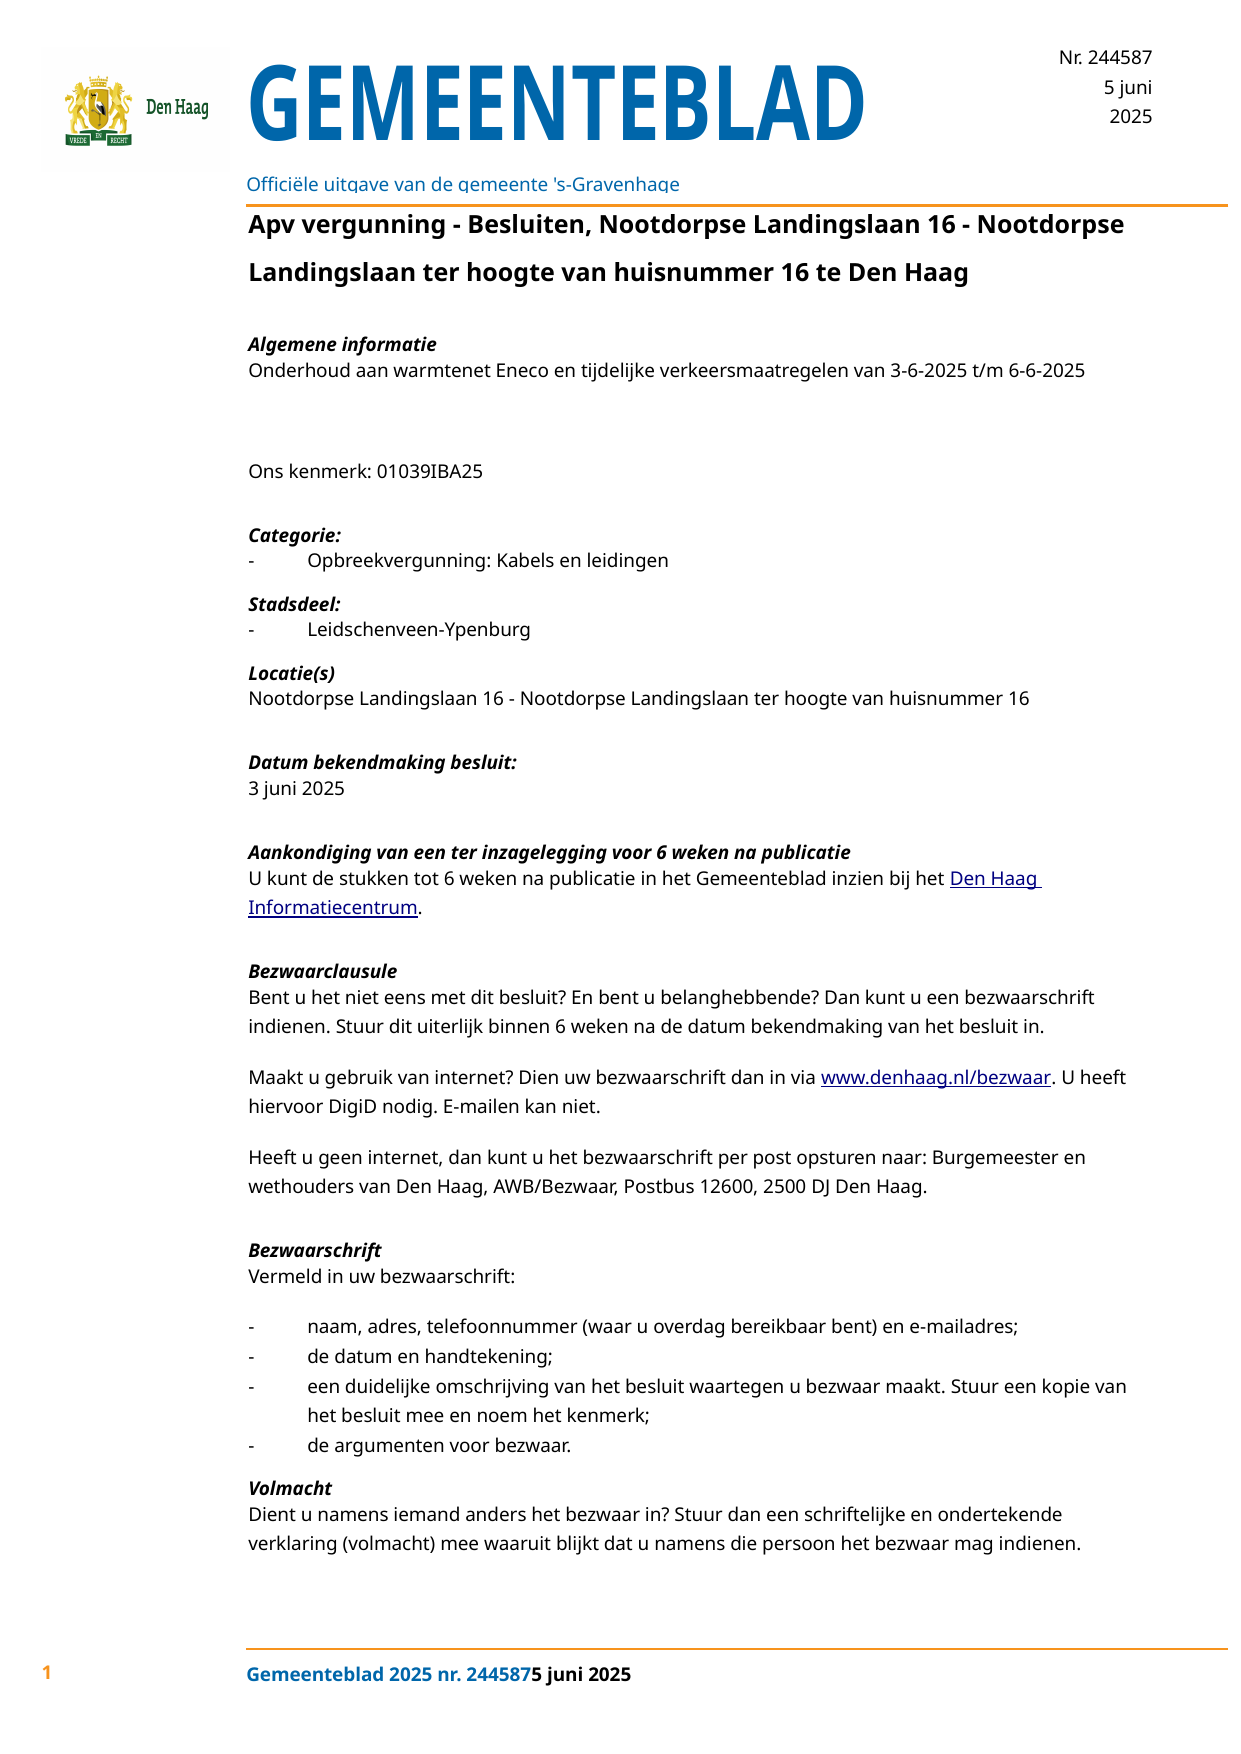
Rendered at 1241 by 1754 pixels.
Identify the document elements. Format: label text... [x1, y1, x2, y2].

text Dient u namens iemand anders het bezwaar in? Stuur dan een schriftelijke en ondertekende verklaring (volmacht) mee waaruit blijkt dat u namens die persoon het bezwaar mag indienen. [248, 1501, 1152, 1556]
list de argumenten voor bezwaar. [248, 1432, 1152, 1458]
list een duidelijke omschrijving van het besluit waartegen u bezwaar maakt. Stuur een kopie van het besluit mee en noem het kenmerk; [248, 1373, 1152, 1428]
text Bezwaarclausule [248, 958, 1152, 984]
list de datum en handtekening; [248, 1343, 1152, 1369]
text Categorie: [248, 522, 1152, 548]
text Locatie(s) [248, 660, 1152, 685]
text Vermeld in uw bezwaarschrift: [248, 1263, 1152, 1289]
list Opbreekvergunning: Kabels en leidingen [248, 548, 1152, 573]
text Bezwaarschrift [248, 1238, 1152, 1263]
list naam, adres, telefoonnummer (waar u overdag bereikbaar bent) en e-mailadres; [248, 1314, 1152, 1339]
text Apv vergunning - Besluiten, Nootdorpse Landingslaan 16 - Nootdorpse Landingslaan ter hoogte van huisnummer 16 te Den Haag [248, 207, 1152, 288]
list Leidschenveen-Ypenburg [248, 617, 1152, 642]
text Maakt u gebruik van internet? Dien uw bezwaarschrift dan in via www.denhaag.nl/bezwaar. U heeft hiervoor DigiD nodig. E-mailen kan niet. [248, 1064, 1152, 1119]
text Heeft u geen internet, dan kunt u het bezwaarschrift per post opsturen naar: Burgemeester en wethouders van Den Haag, AWB/Bezwaar, Postbus 12600, 2500 DJ Den Haag. [248, 1144, 1152, 1199]
picture [41, 47, 231, 172]
text Nootdorpse Landingslaan 16 - Nootdorpse Landingslaan ter hoogte van huisnummer 16 [248, 685, 1152, 711]
text Ons kenmerk: 01039IBA25 [248, 458, 1152, 484]
text Onderhoud aan warmtenet Eneco en tijdelijke verkeersmaatregelen van 3-6-2025 t/m 6-6-2025 [248, 357, 1152, 383]
text Bent u het niet eens met dit besluit? En bent u belanghebbende? Dan kunt u een bezwaarschrift indienen. Stuur dit uiterlijk binnen 6 weken na de datum bekendmaking van het besluit in. [248, 984, 1152, 1039]
text U kunt de stukken tot 6 weken na publicatie in het Gemeenteblad inzien bij het Den Haag Informatiecentrum. [248, 865, 1152, 920]
text Volmacht [248, 1475, 1152, 1501]
text Datum bekendmaking besluit: [248, 749, 1152, 775]
text Algemene informatie [248, 331, 1152, 357]
text 3 juni 2025 [248, 775, 1152, 801]
text Stadsdeel: [248, 591, 1152, 617]
text Aankondiging van een ter inzagelegging voor 6 weken na publicatie [248, 839, 1152, 865]
